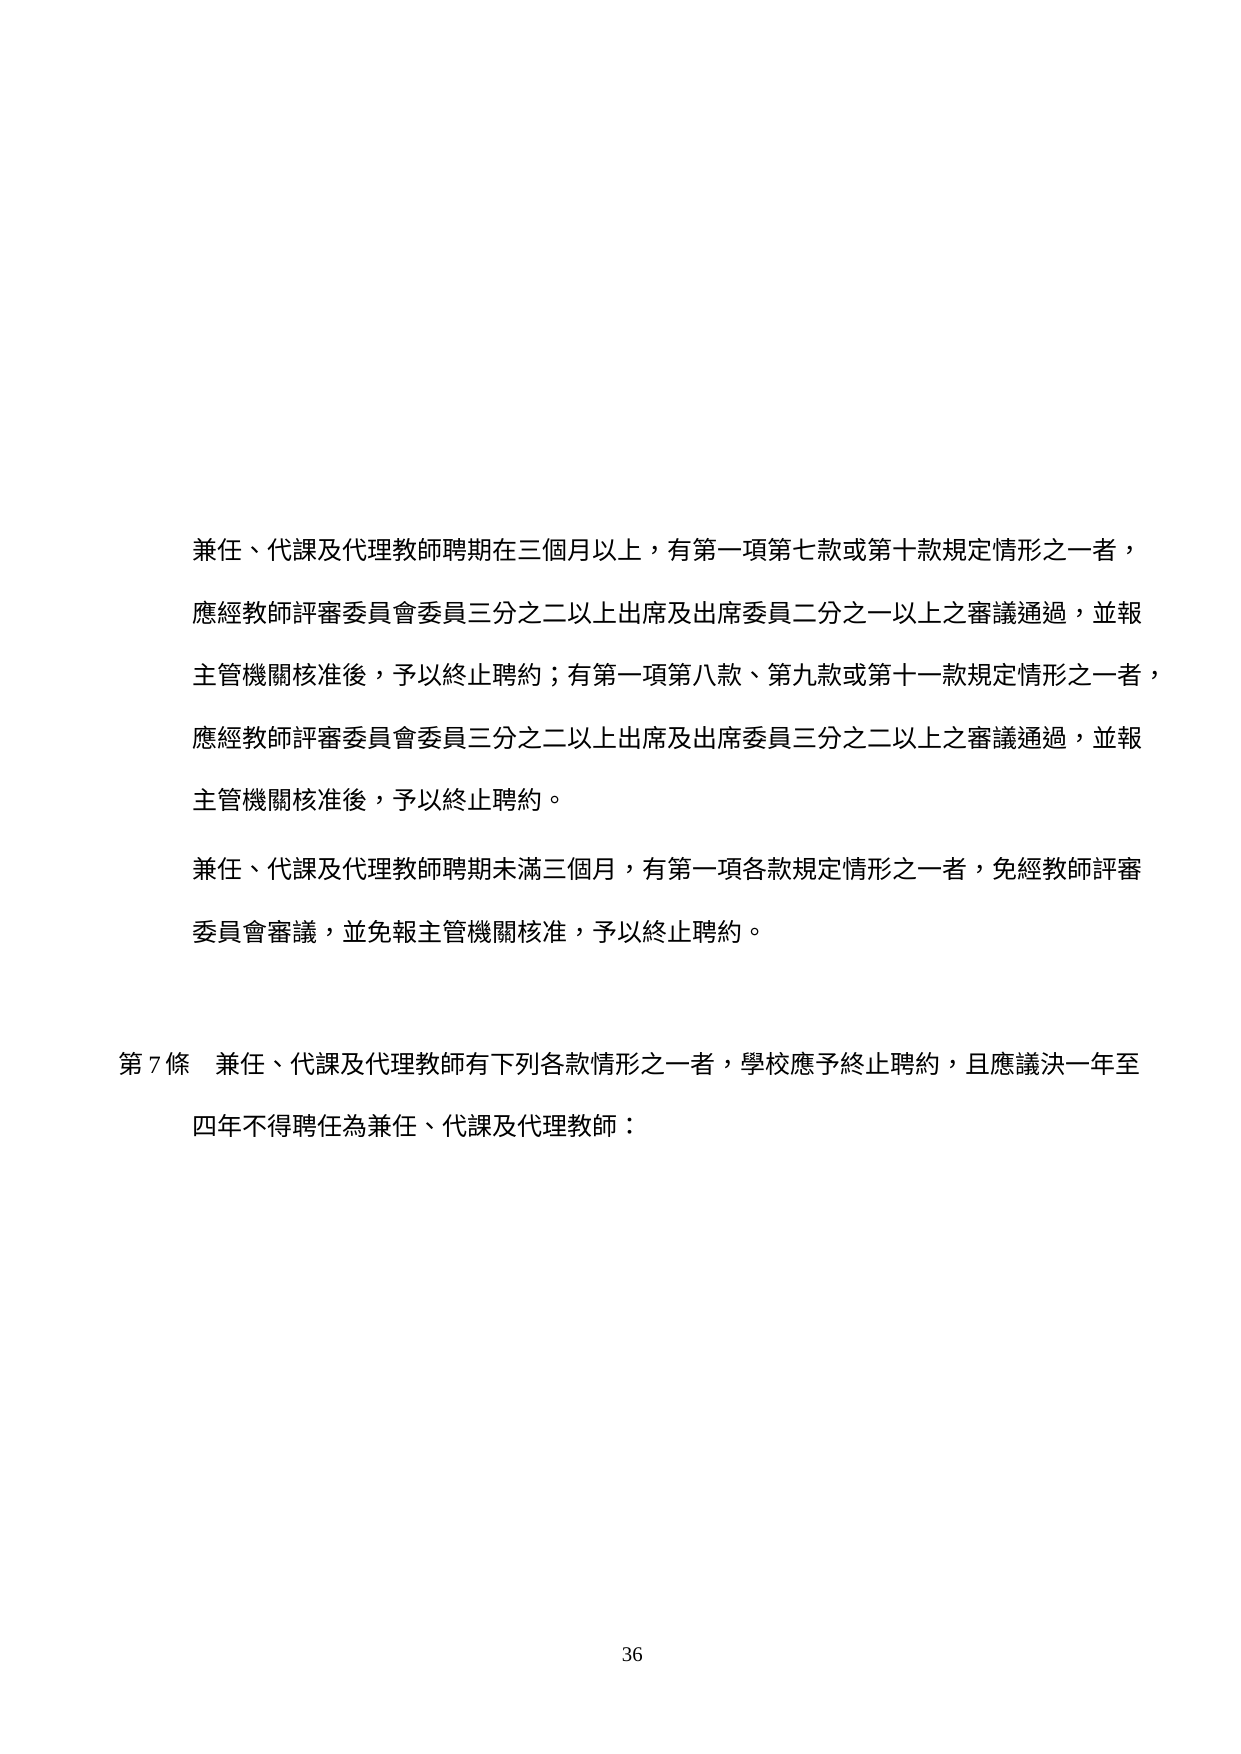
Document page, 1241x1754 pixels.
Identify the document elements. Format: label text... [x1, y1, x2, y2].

text 兼任、代課及代理教師聘期在三個月以上，有第一項第七款或第十款規定情形之一者，應經教師評審委員會委員三分之二以上出席及出席委員二分之一以上之審議通過，並報主管機關核准後，予以終止聘約；有第一項第八款、第九款或第十一款規定情形之一者，應經教師評審委員會委員三分之二以上出席及出席委員三分之二以上之審議通過，並報主管機關核准後，予以終止聘約。 [192, 507, 1146, 819]
text 兼任、代課及代理教師聘期未滿三個月，有第一項各款規定情形之一者，免經教師評審委員會審議，並免報主管機關核准，予以終止聘約。 [192, 826, 1146, 951]
text 第7條 兼任、代課及代理教師有下列各款情形之一者，學校應予終止聘約，且應議決一年至四年不得聘任為兼任、代課及代理教師： [118, 1021, 1146, 1146]
